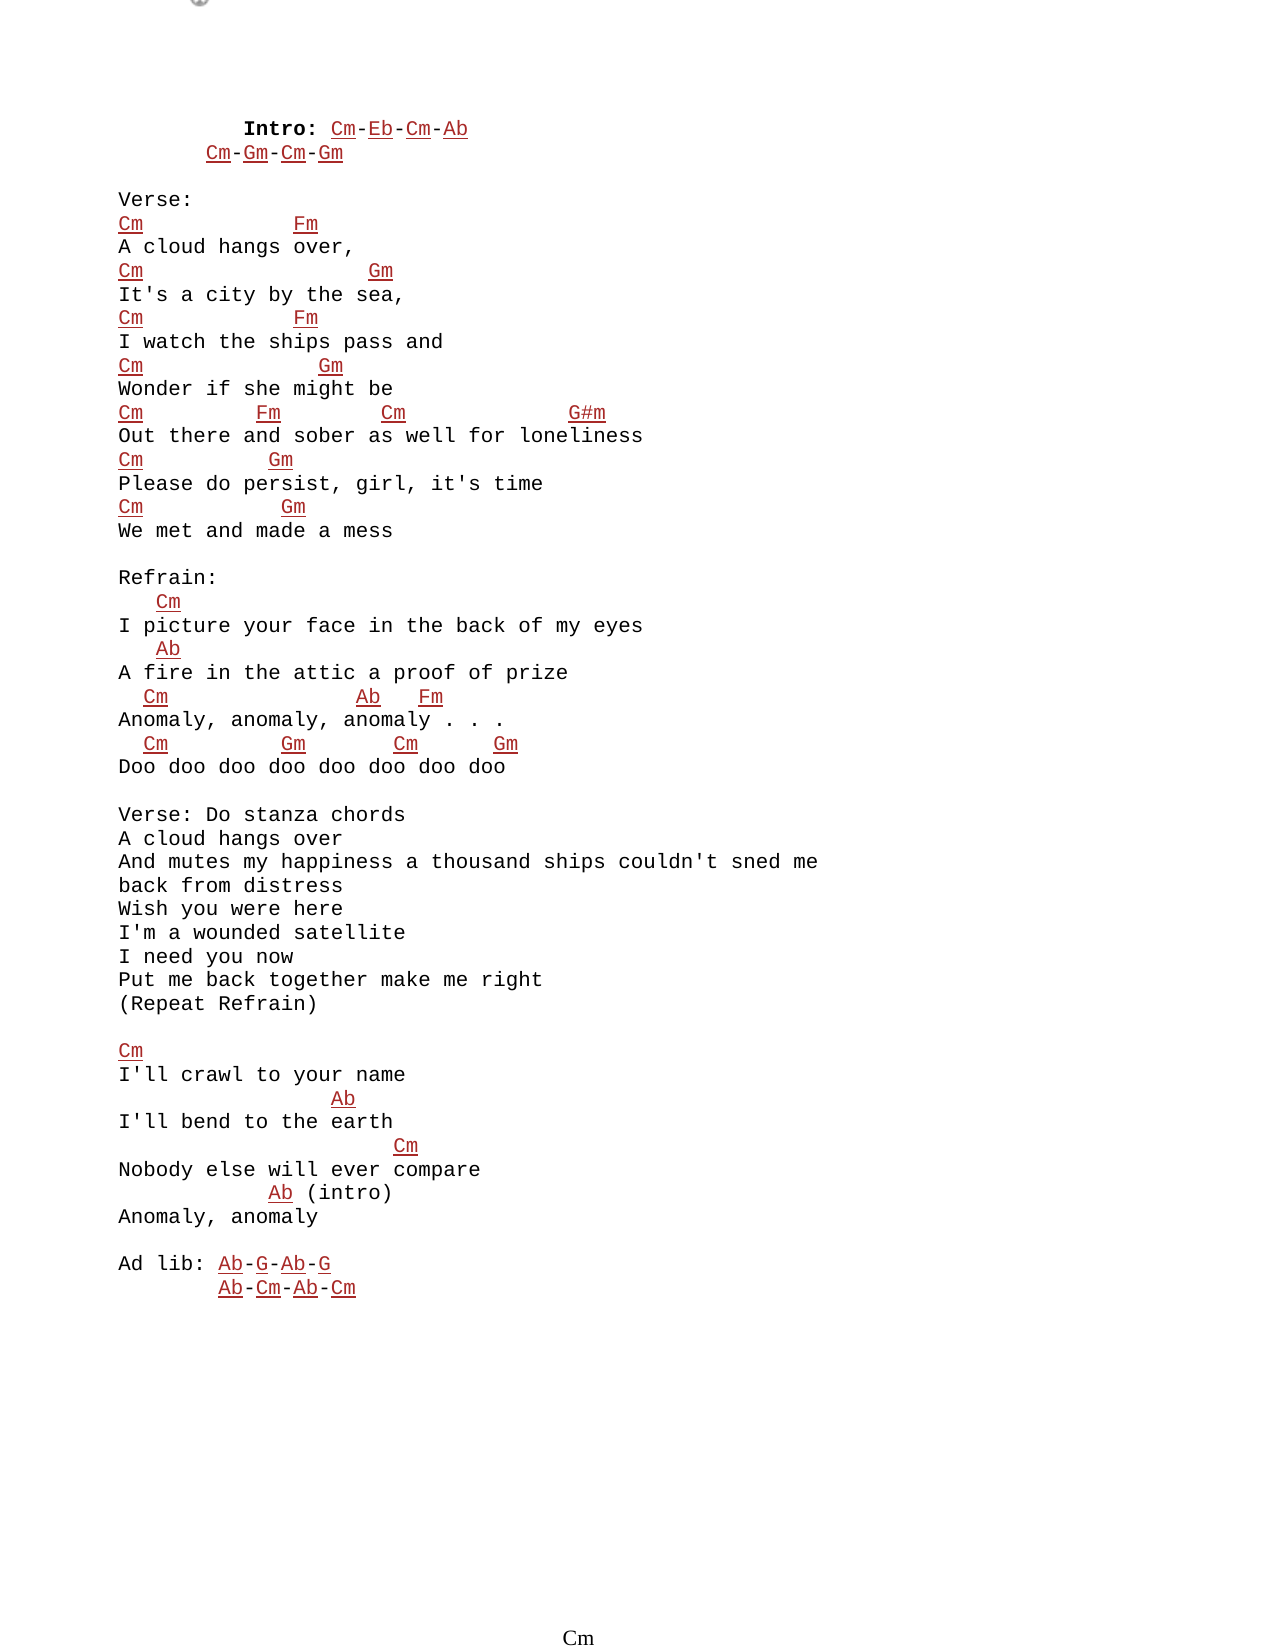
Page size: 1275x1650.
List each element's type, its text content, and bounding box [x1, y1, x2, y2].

text I watch the ships pass and [118, 331, 1157, 354]
text Ab [118, 638, 1157, 662]
text And mutes my happiness a thousand ships couldn't sned me [118, 851, 1157, 875]
text Cm Ab Fm [118, 686, 1157, 709]
text Refrain: [118, 567, 1157, 591]
text Ab (intro) [118, 1182, 1157, 1206]
text back from distress [118, 875, 1157, 898]
text I'll bend to the earth [118, 1111, 1157, 1135]
text Cm Gm [118, 449, 1157, 473]
text A cloud hangs over, [118, 236, 1157, 260]
text Wonder if she might be [118, 378, 1157, 402]
text Cm Fm [118, 213, 1157, 236]
text Cm [562, 1625, 652, 1650]
text Cm [118, 591, 1157, 615]
text Verse: [118, 189, 1157, 213]
text Wish you were here [118, 898, 1157, 922]
text A fire in the attic a proof of prize [118, 662, 1157, 686]
text Anomaly, anomaly, anomaly . . . [118, 709, 1157, 733]
text Ab-Cm-Ab-Cm [118, 1277, 1157, 1300]
text Intro: Cm-Eb-Cm-Ab [118, 118, 1157, 142]
text A cloud hangs over [118, 827, 1157, 851]
text Cm-Gm-Cm-Gm [118, 142, 1157, 165]
text Cm [118, 1135, 1157, 1158]
text Cm [118, 1040, 1157, 1064]
text Doo doo doo doo doo doo doo doo [118, 757, 1157, 780]
text Ad lib: Ab-G-Ab-G [118, 1253, 1157, 1277]
text Verse: Do stanza chords [118, 804, 1157, 827]
text Cm Gm [118, 260, 1157, 284]
text Put me back together make me right [118, 969, 1157, 993]
text Cm Gm [118, 496, 1157, 520]
text Please do persist, girl, it's time [118, 473, 1157, 496]
text Nobody else will ever compare [118, 1158, 1157, 1182]
text I'm a wounded satellite [118, 922, 1157, 946]
picture [187, 0, 213, 10]
text Cm Gm [118, 354, 1157, 378]
text Anomaly, anomaly [118, 1206, 1157, 1229]
text Cm Fm [118, 307, 1157, 331]
text Cm Fm Cm G#m [118, 402, 1157, 426]
text I'll crawl to your name [118, 1064, 1157, 1088]
text Out there and sober as well for loneliness [118, 426, 1157, 449]
text I need you now [118, 946, 1157, 969]
text It's a city by the sea, [118, 284, 1157, 307]
text Cm Gm Cm Gm [118, 733, 1157, 757]
text I picture your face in the back of my eyes [118, 615, 1157, 638]
text Ab [118, 1088, 1157, 1111]
text (Repeat Refrain) [118, 993, 1157, 1017]
text We met and made a mess [118, 520, 1157, 544]
